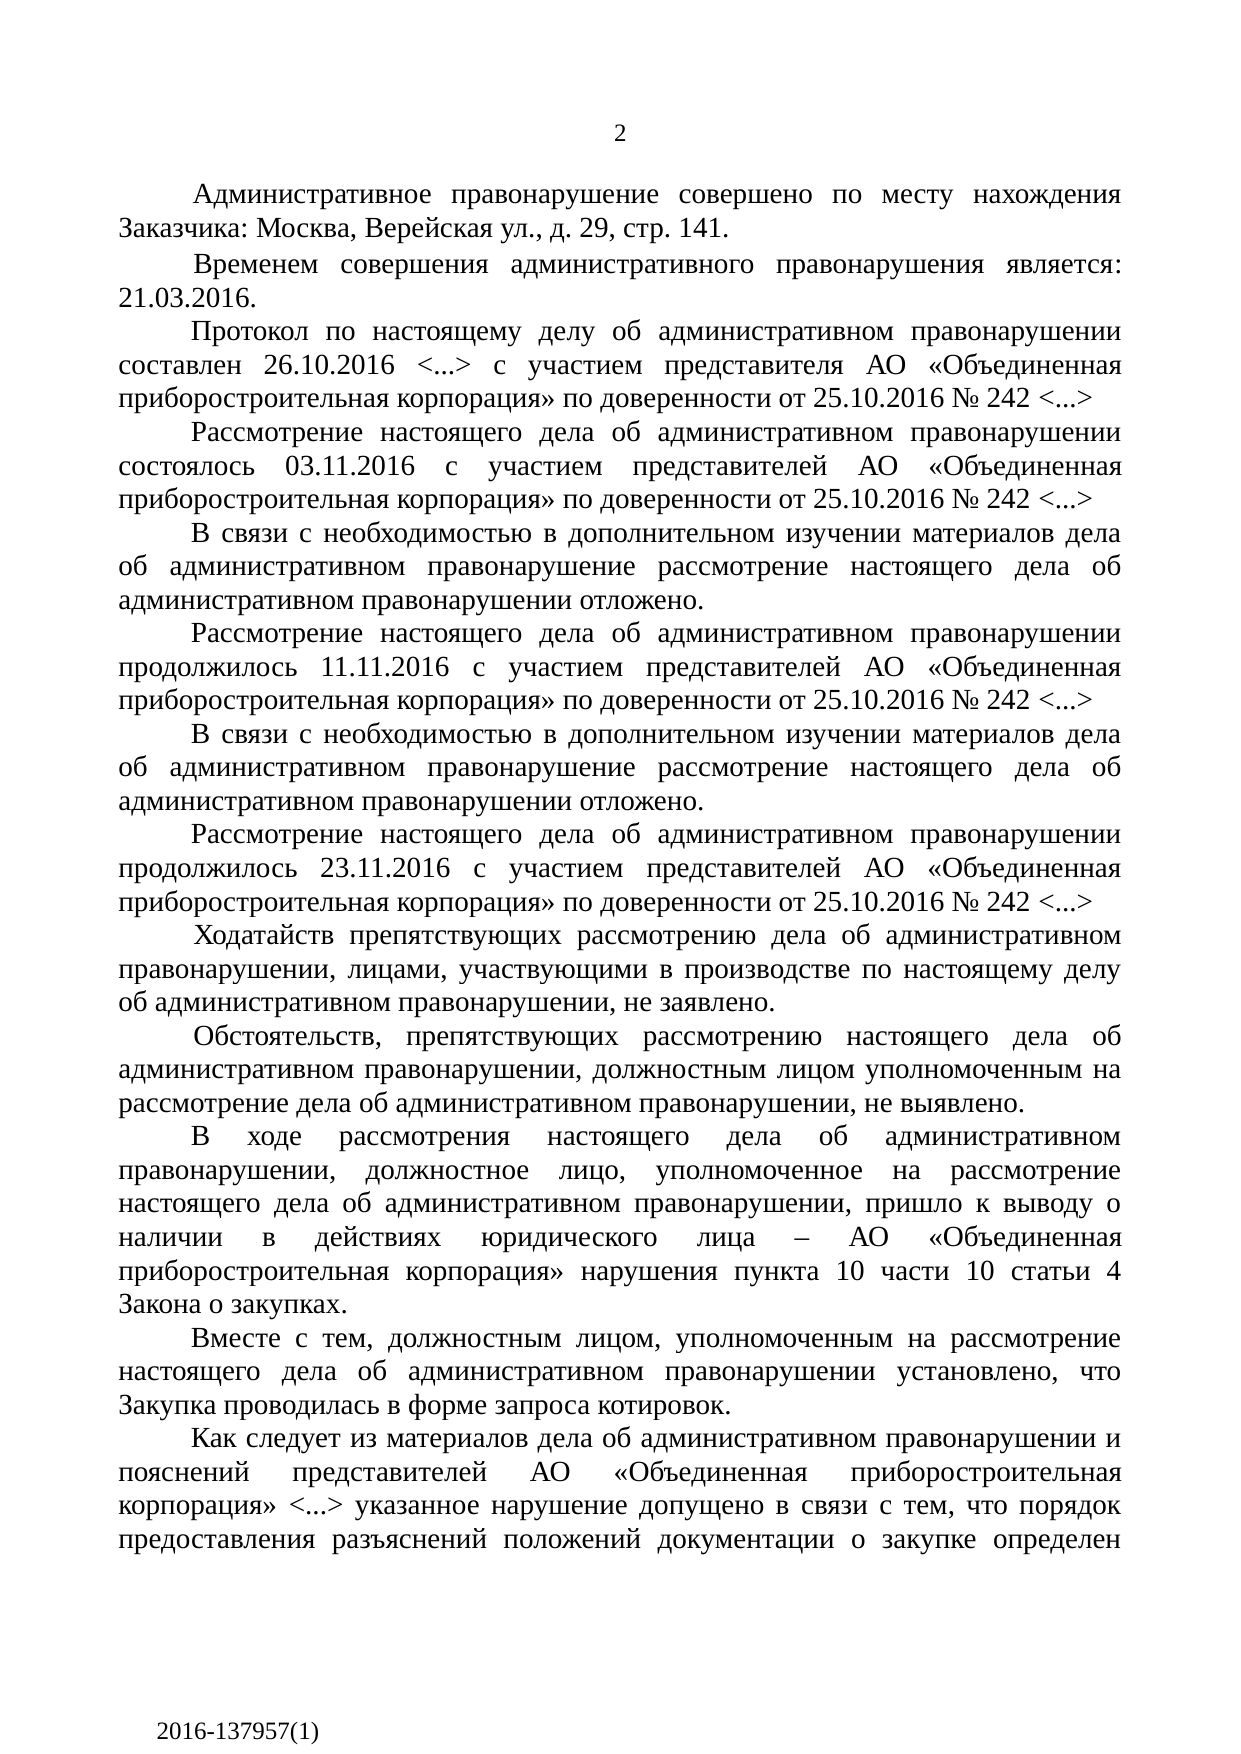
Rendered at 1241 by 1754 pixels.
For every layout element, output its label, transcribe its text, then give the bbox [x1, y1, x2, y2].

text Вместе с тем, должностным лицом, уполномоченным на рассмотрение настоящего дела об административном правонарушении установлено, что Закупка проводилась в форме запроса котировок. [118, 1320, 1122, 1420]
text В связи с необходимостью в дополнительном изучении материалов дела об административном правонарушение рассмотрение настоящего дела об административном правонарушении отложено. [118, 716, 1122, 817]
text Обстоятельств, препятствующих рассмотрению настоящего дела об административном правонарушении, должностным лицом уполномоченным на рассмотрение дела об административном правонарушении, не выявлено. [118, 1018, 1122, 1118]
text Рассмотрение настоящего дела об административном правонарушении продолжилось 11.11.2016 с участием представителей АО «Объединенная приборостроительная корпорация» по доверенности от 25.10.2016 № 242 <...> [118, 615, 1122, 716]
text В связи с необходимостью в дополнительном изучении материалов дела об административном правонарушение рассмотрение настоящего дела об административном правонарушении отложено. [118, 515, 1122, 615]
text Как следует из материалов дела об административном правонарушении и пояснений представителей АО «Объединенная приборостроительная корпорация» <...> указанное нарушение допущено в связи с тем, что порядок предоставления разъяснений положений документации о закупке определен [118, 1420, 1122, 1554]
text Рассмотрение настоящего дела об административном правонарушении состоялось 03.11.2016 с участием представителей АО «Объединенная приборостроительная корпорация» по доверенности от 25.10.2016 № 242 <...> [118, 414, 1122, 515]
text Рассмотрение настоящего дела об административном правонарушении продолжилось 23.11.2016 с участием представителей АО «Объединенная приборостроительная корпорация» по доверенности от 25.10.2016 № 242 <...> [118, 817, 1122, 917]
text Временем совершения административного правонарушения является: 21.03.2016. [118, 246, 1122, 313]
text Протокол по настоящему делу об административном правонарушении составлен 26.10.2016 <...> с участием представителя АО «Объединенная приборостроительная корпорация» по доверенности от 25.10.2016 № 242 <...> [118, 313, 1122, 414]
text Ходатайств препятствующих рассмотрению дела об административном правонарушении, лицами, участвующими в производстве по настоящему делу об административном правонарушении, не заявлено. [118, 917, 1122, 1018]
text Административное правонарушение совершено по месту нахождения Заказчика: Москва, Верейская ул., д. 29, стр. 141. [118, 176, 1122, 243]
text В ходе рассмотрения настоящего дела об административном правонарушении, должностное лицо, уполномоченное на рассмотрение настоящего дела об административном правонарушении, пришло к выводу о наличии в действиях юридического лица – АО «Объединенная приборостроительная корпорация» нарушения пункта 10 части 10 статьи 4 Закона о закупках. [118, 1118, 1122, 1320]
